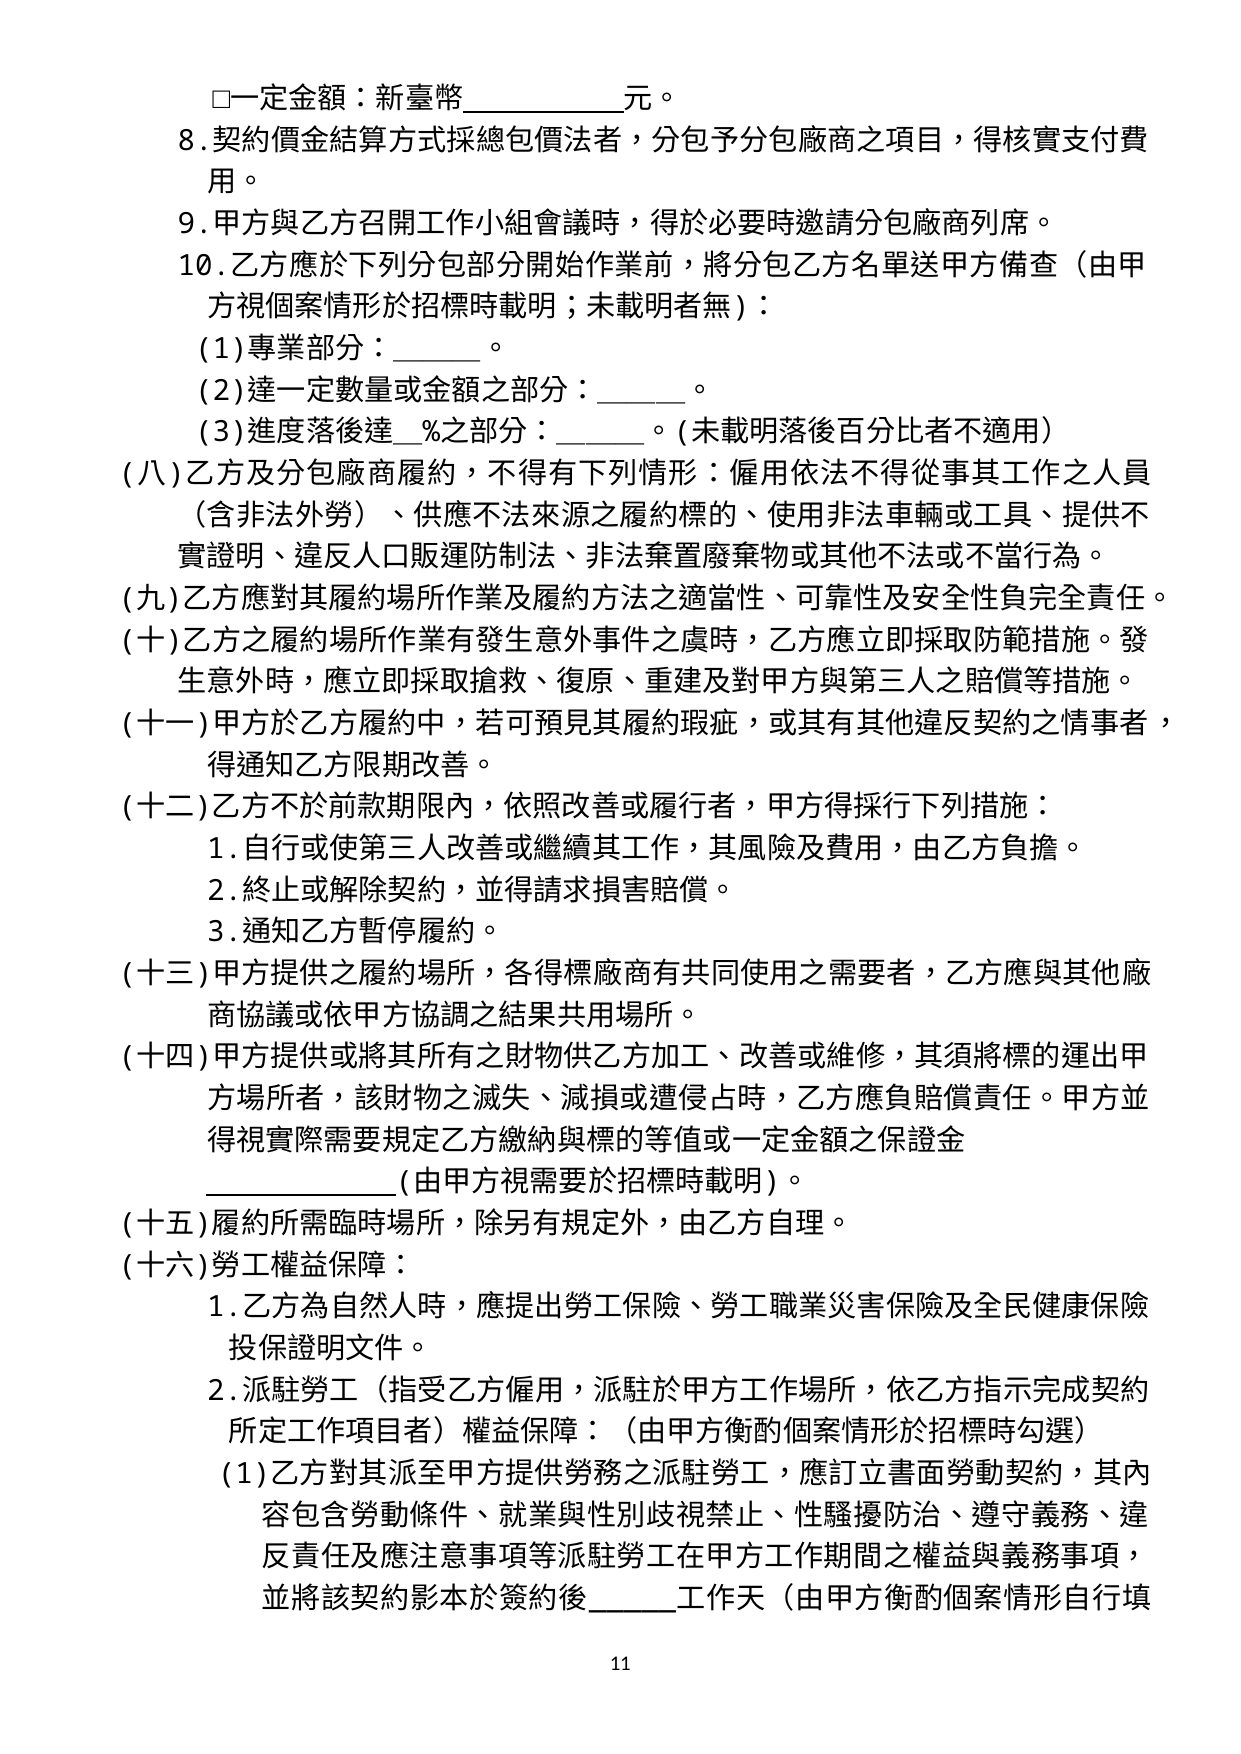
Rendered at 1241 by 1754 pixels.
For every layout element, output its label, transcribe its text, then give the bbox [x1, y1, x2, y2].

text 3.通知乙方暫停履約。 [207, 908, 1146, 950]
text (十)乙方之履約場所作業有發生意外事件之虞時，乙方應立即採取防範措施。發生意外時，應立即採取搶救、復原、重建及對甲方與第三人之賠償等措施。 [118, 617, 1152, 700]
text 10.乙方應於下列分包部分開始作業前，將分包乙方名單送甲方備查（由甲方視個案情形於招標時載明；未載明者無)： [177, 242, 1149, 325]
text (由甲方視需要於招標時載明)。 [118, 1158, 1152, 1200]
text (十四)甲方提供或將其所有之財物供乙方加工、改善或維修，其須將標的運出甲方場所者，該財物之滅失、減損或遭侵占時，乙方應負賠償責任。甲方並得視實際需要規定乙方繳納與標的等值或一定金額之保證金 [118, 1033, 1152, 1158]
text (3)進度落後達＿%之部分：＿＿＿。(未載明落後百分比者不適用） [195, 408, 1149, 450]
text (1)專業部分：＿＿＿。 [195, 325, 1149, 367]
text 1.乙方為自然人時，應提出勞工保險、勞工職業災害保險及全民健康保險投保證明文件。 [207, 1283, 1152, 1367]
text (十三)甲方提供之履約場所，各得標廠商有共同使用之需要者，乙方應與其他廠商協議或依甲方協調之結果共用場所。 [118, 950, 1152, 1033]
text (十五)履約所需臨時場所，除另有規定外，由乙方自理。 [118, 1200, 1152, 1242]
text 8.契約價金結算方式採總包價法者，分包予分包廠商之項目，得核實支付費用。 [177, 117, 1149, 200]
text (2)達一定數量或金額之部分：＿＿＿。 [195, 367, 1149, 408]
text (十六)勞工權益保障： [118, 1242, 1152, 1283]
text (八)乙方及分包廠商履約，不得有下列情形：僱用依法不得從事其工作之人員（含非法外勞）、供應不法來源之履約標的、使用非法車輛或工具、提供不實證明、違反人口販運防制法、非法棄置廢棄物或其他不法或不當行為。 [118, 450, 1152, 575]
text 2.派駐勞工（指受乙方僱用，派駐於甲方工作場所，依乙方指示完成契約所定工作項目者）權益保障：（由甲方衡酌個案情形於招標時勾選） [207, 1367, 1152, 1450]
text 1.自行或使第三人改善或繼續其工作，其風險及費用，由乙方負擔。 [207, 825, 1146, 867]
text (十一)甲方於乙方履約中，若可預見其履約瑕疵，或其有其他違反契約之情事者，得通知乙方限期改善。 [118, 700, 1152, 783]
text (九)乙方應對其履約場所作業及履約方法之適當性、可靠性及安全性負完全責任。 [118, 575, 1152, 617]
text 9.甲方與乙方召開工作小組會議時，得於必要時邀請分包廠商列席。 [177, 200, 1149, 242]
text 2.終止或解除契約，並得請求損害賠償。 [207, 867, 1146, 908]
text (十二)乙方不於前款期限內，依照改善或履行者，甲方得採行下列措施： [118, 783, 1152, 825]
text (1)乙方對其派至甲方提供勞務之派駐勞工，應訂立書面勞動契約，其內容包含勞動條件、就業與性別歧視禁止、性騷擾防治、遵守義務、違反責任及應注意事項等派駐勞工在甲方工作期間之權益與義務事項，並將該契約影本於簽約後_____工作天（由甲方衡酌個案情形自行填 [218, 1450, 1152, 1617]
text □一定金額：新臺幣 元。 [177, 75, 1149, 117]
